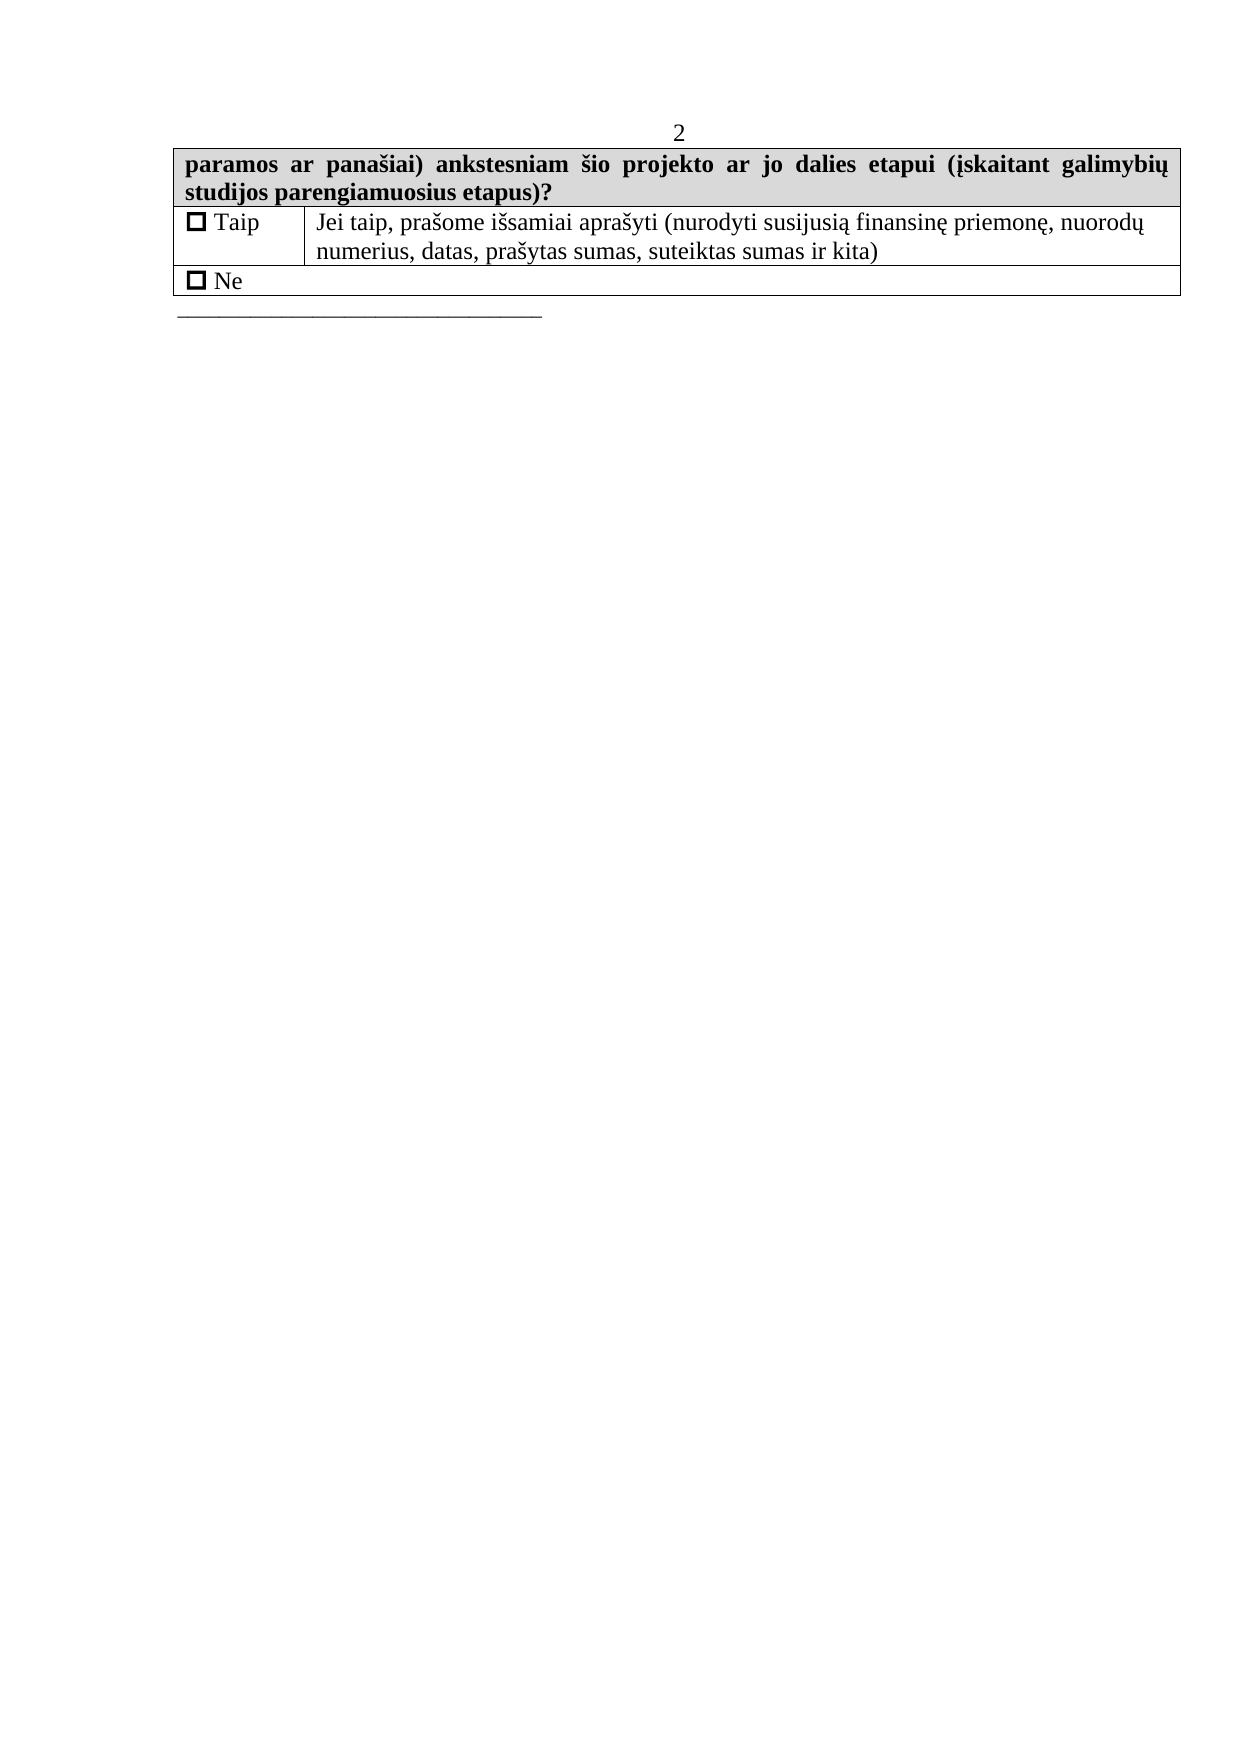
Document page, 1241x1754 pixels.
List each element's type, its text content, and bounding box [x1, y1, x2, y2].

table_cell paramos ar panašiai) ankstesniam šio projekto ar jo dalies etapui (įskaitant galimybių studijos parengiamuosius etapus)? [174, 149, 1180, 206]
table_cell □ Taip [174, 207, 304, 265]
table_cell Jei taip, prašome išsamiai aprašyti (nurodyti susijusią finansinę priemonę, nuorodų numerius, datas, prašytas sumas, suteiktas sumas ir kita) [305, 207, 1180, 265]
table_cell □ Ne [174, 266, 1180, 294]
text ___________________________________ [177, 296, 1181, 319]
